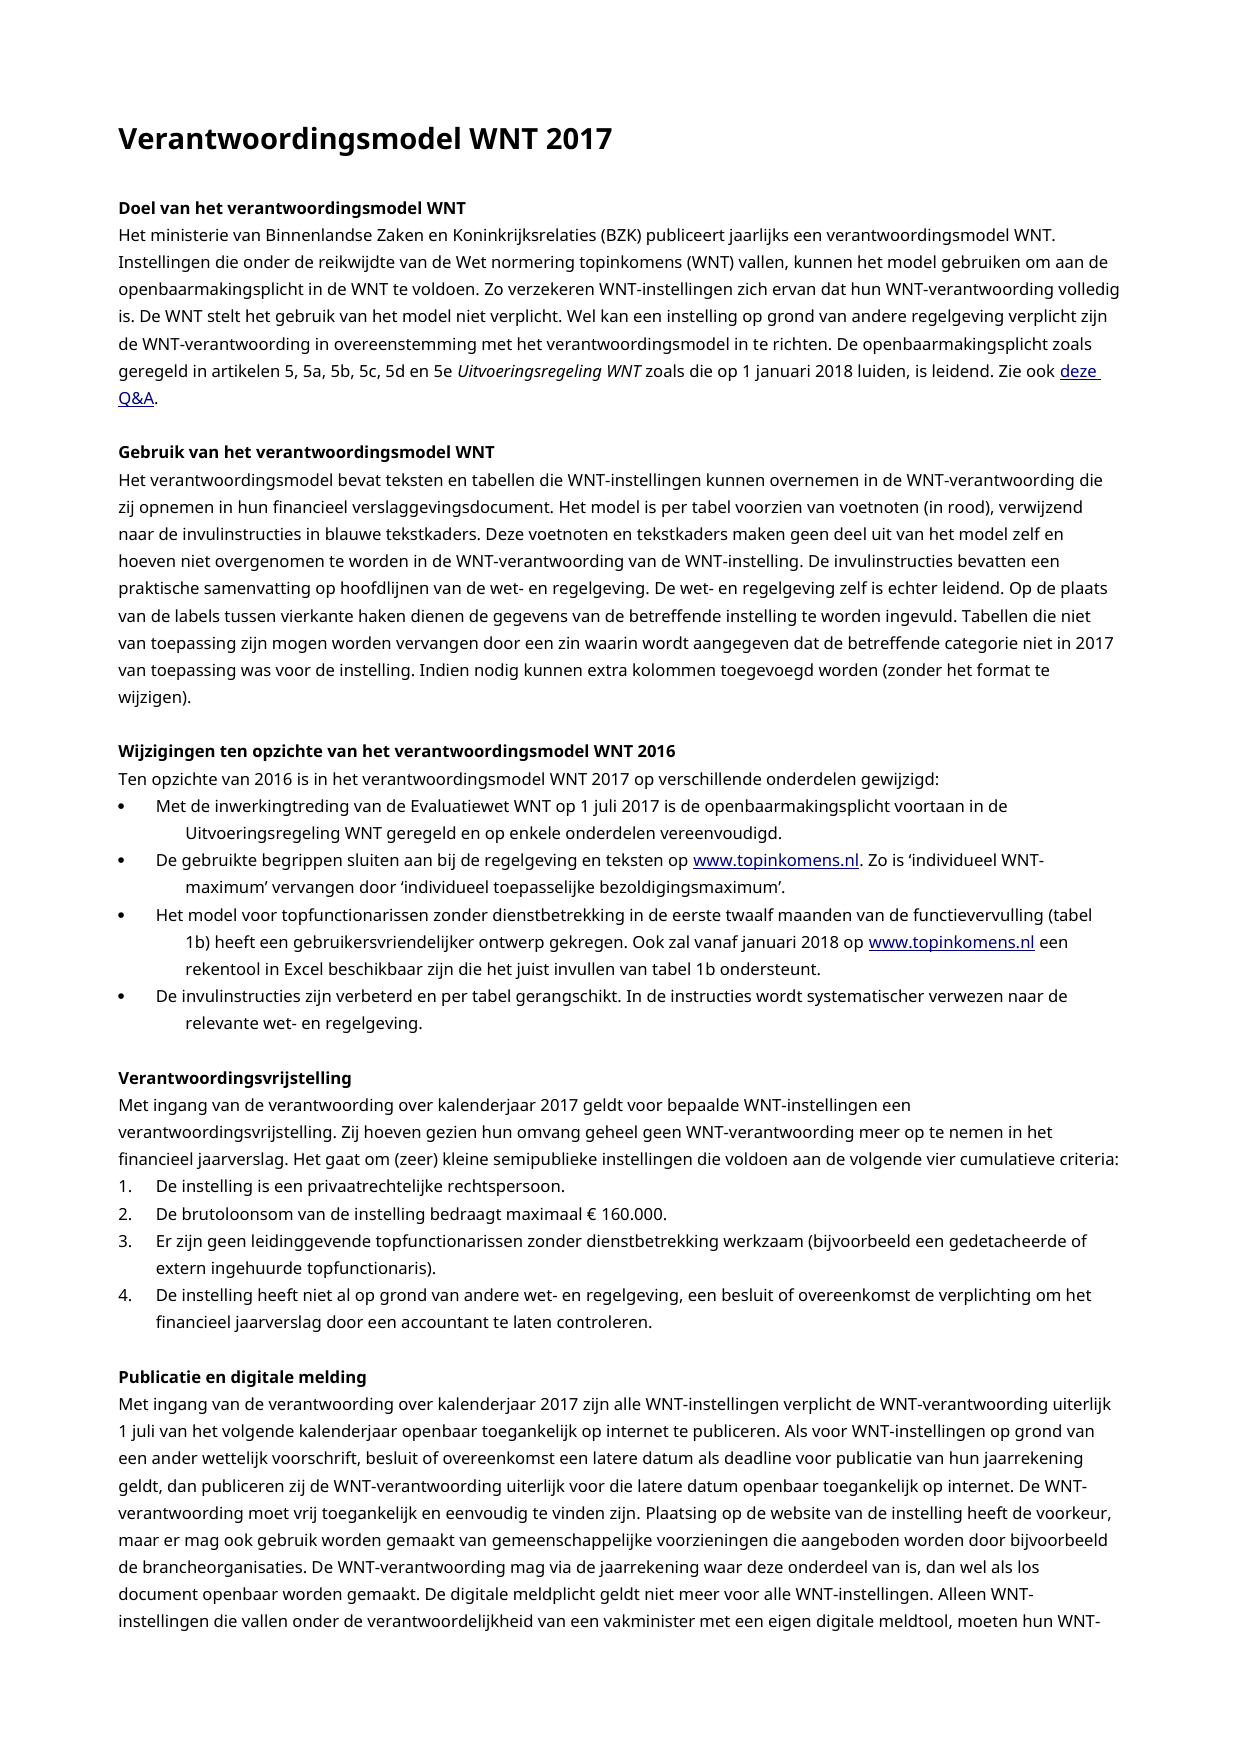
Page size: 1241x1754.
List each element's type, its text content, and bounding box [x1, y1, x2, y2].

list Er zijn geen leidinggevende topfunctionarissen zonder dienstbetrekking werkzaam (bijvoorbeeld een gedetacheerde of extern ingehuurde topfunctionaris). [118, 1229, 1122, 1279]
list De gebruikte begrippen sluiten aan bij de regelgeving en teksten op www.topinkomens.nl. Zo is ‘individueel WNT-maximum’ vervangen door ‘individueel toepasselijke bezoldigingsmaximum’. [118, 849, 1122, 899]
text Met ingang van de verantwoording over kalenderjaar 2017 zijn alle WNT-instellingen verplicht de WNT-verantwoording uiterlijk 1 juli van het volgende kalenderjaar openbaar toegankelijk op internet te publiceren. Als voor WNT-instellingen op grond van een ander wettelijk voorschrift, besluit of overeenkomst een latere datum als deadline voor publicatie van hun jaarrekening geldt, dan publiceren zij de WNT-verantwoording uiterlijk voor die latere datum openbaar toegankelijk op internet. De WNT-verantwoording moet vrij toegankelijk en eenvoudig te vinden zijn. Plaatsing op de website van de instelling heeft de voorkeur, maar er mag ook gebruik worden gemaakt van gemeenschappelijke voorzieningen die aangeboden worden door bijvoorbeeld de brancheorganisaties. De WNT-verantwoording mag via de jaarrekening waar deze onderdeel van is, dan wel als los document openbaar worden gemaakt. De digitale meldplicht geldt niet meer voor alle WNT-instellingen. Alleen WNT-instellingen die vallen onder de verantwoordelijkheid van een vakminister met een eigen digitale meldtool, moeten hun WNT- [118, 1393, 1122, 1633]
list De invulinstructies zijn verbeterd en per tabel gerangschikt. In de instructies wordt systematischer verwezen naar de relevante wet- en regelgeving. [118, 985, 1122, 1035]
list De brutoloonsom van de instelling bedraagt maximaal € 160.000. [118, 1202, 1122, 1225]
text Het ministerie van Binnenlandse Zaken en Koninkrijksrelaties (BZK) publiceert jaarlijks een verantwoordingsmodel WNT. Instellingen die onder de reikwijdte van de Wet normering topinkomens (WNT) vallen, kunnen het model gebruiken om aan de openbaarmakingsplicht in de WNT te voldoen. Zo verzekeren WNT-instellingen zich ervan dat hun WNT-verantwoording volledig is. De WNT stelt het gebruik van het model niet verplicht. Wel kan een instelling op grond van andere regelgeving verplicht zijn de WNT-verantwoording in overeenstemming met het verantwoordingsmodel in te richten. De openbaarmakingsplicht zoals geregeld in artikelen 5, 5a, 5b, 5c, 5d en 5e Uitvoeringsregeling WNT zoals die op 1 januari 2018 luiden, is leidend. Zie ook deze Q&A. [118, 223, 1122, 409]
text Wijzigingen ten opzichte van het verantwoordingsmodel WNT 2016 [118, 740, 1122, 763]
list De instelling heeft niet al op grond van andere wet- en regelgeving, een besluit of overeenkomst de verplichting om het financieel jaarverslag door een accountant te laten controleren. [118, 1284, 1122, 1334]
list Het model voor topfunctionarissen zonder dienstbetrekking in de eerste twaalf maanden van de functievervulling (tabel 1b) heeft een gebruikersvriendelijker ontwerp gekregen. Ook zal vanaf januari 2018 op www.topinkomens.nl een rekentool in Excel beschikbaar zijn die het juist invullen van tabel 1b ondersteunt. [118, 903, 1122, 980]
text Gebruik van het verantwoordingsmodel WNT [118, 441, 1122, 464]
text Het verantwoordingsmodel bevat teksten en tabellen die WNT-instellingen kunnen overnemen in de WNT-verantwoording die zij opnemen in hun financieel verslaggevingsdocument. Het model is per tabel voorzien van voetnoten (in rood), verwijzend naar de invulinstructies in blauwe tekstkaders. Deze voetnoten en tekstkaders maken geen deel uit van het model zelf en hoeven niet overgenomen te worden in de WNT-verantwoording van de WNT-instelling. De invulinstructies bevatten een praktische samenvatting op hoofdlijnen van de wet- en regelgeving. De wet- en regelgeving zelf is echter leidend. Op de plaats van de labels tussen vierkante haken dienen de gegevens van de betreffende instelling te worden ingevuld. Tabellen die niet van toepassing zijn mogen worden vervangen door een zin waarin wordt aangegeven dat de betreffende categorie niet in 2017 van toepassing was voor de instelling. Indien nodig kunnen extra kolommen toegevoegd worden (zonder het format te wijzigen). [118, 468, 1122, 708]
text Doel van het verantwoordingsmodel WNT [118, 196, 1122, 219]
text Verantwoordingsvrijstelling [118, 1066, 1122, 1089]
text Met ingang van de verantwoording over kalenderjaar 2017 geldt voor bepaalde WNT-instellingen een verantwoordingsvrijstelling. Zij hoeven gezien hun omvang geheel geen WNT-verantwoording meer op te nemen in het financieel jaarverslag. Het gaat om (zeer) kleine semipublieke instellingen die voldoen aan de volgende vier cumulatieve criteria: [118, 1093, 1122, 1171]
text Publicatie en digitale melding [118, 1365, 1122, 1388]
list Met de inwerkingtreding van de Evaluatiewet WNT op 1 juli 2017 is de openbaarmakingsplicht voortaan in de Uitvoeringsregeling WNT geregeld en op enkele onderdelen vereenvoudigd. [118, 794, 1122, 844]
text Ten opzichte van 2016 is in het verantwoordingsmodel WNT 2017 op verschillende onderdelen gewijzigd: [118, 767, 1122, 790]
text Verantwoordingsmodel WNT 2017 [118, 118, 1122, 158]
list De instelling is een privaatrechtelijke rechtspersoon. [118, 1175, 1122, 1198]
